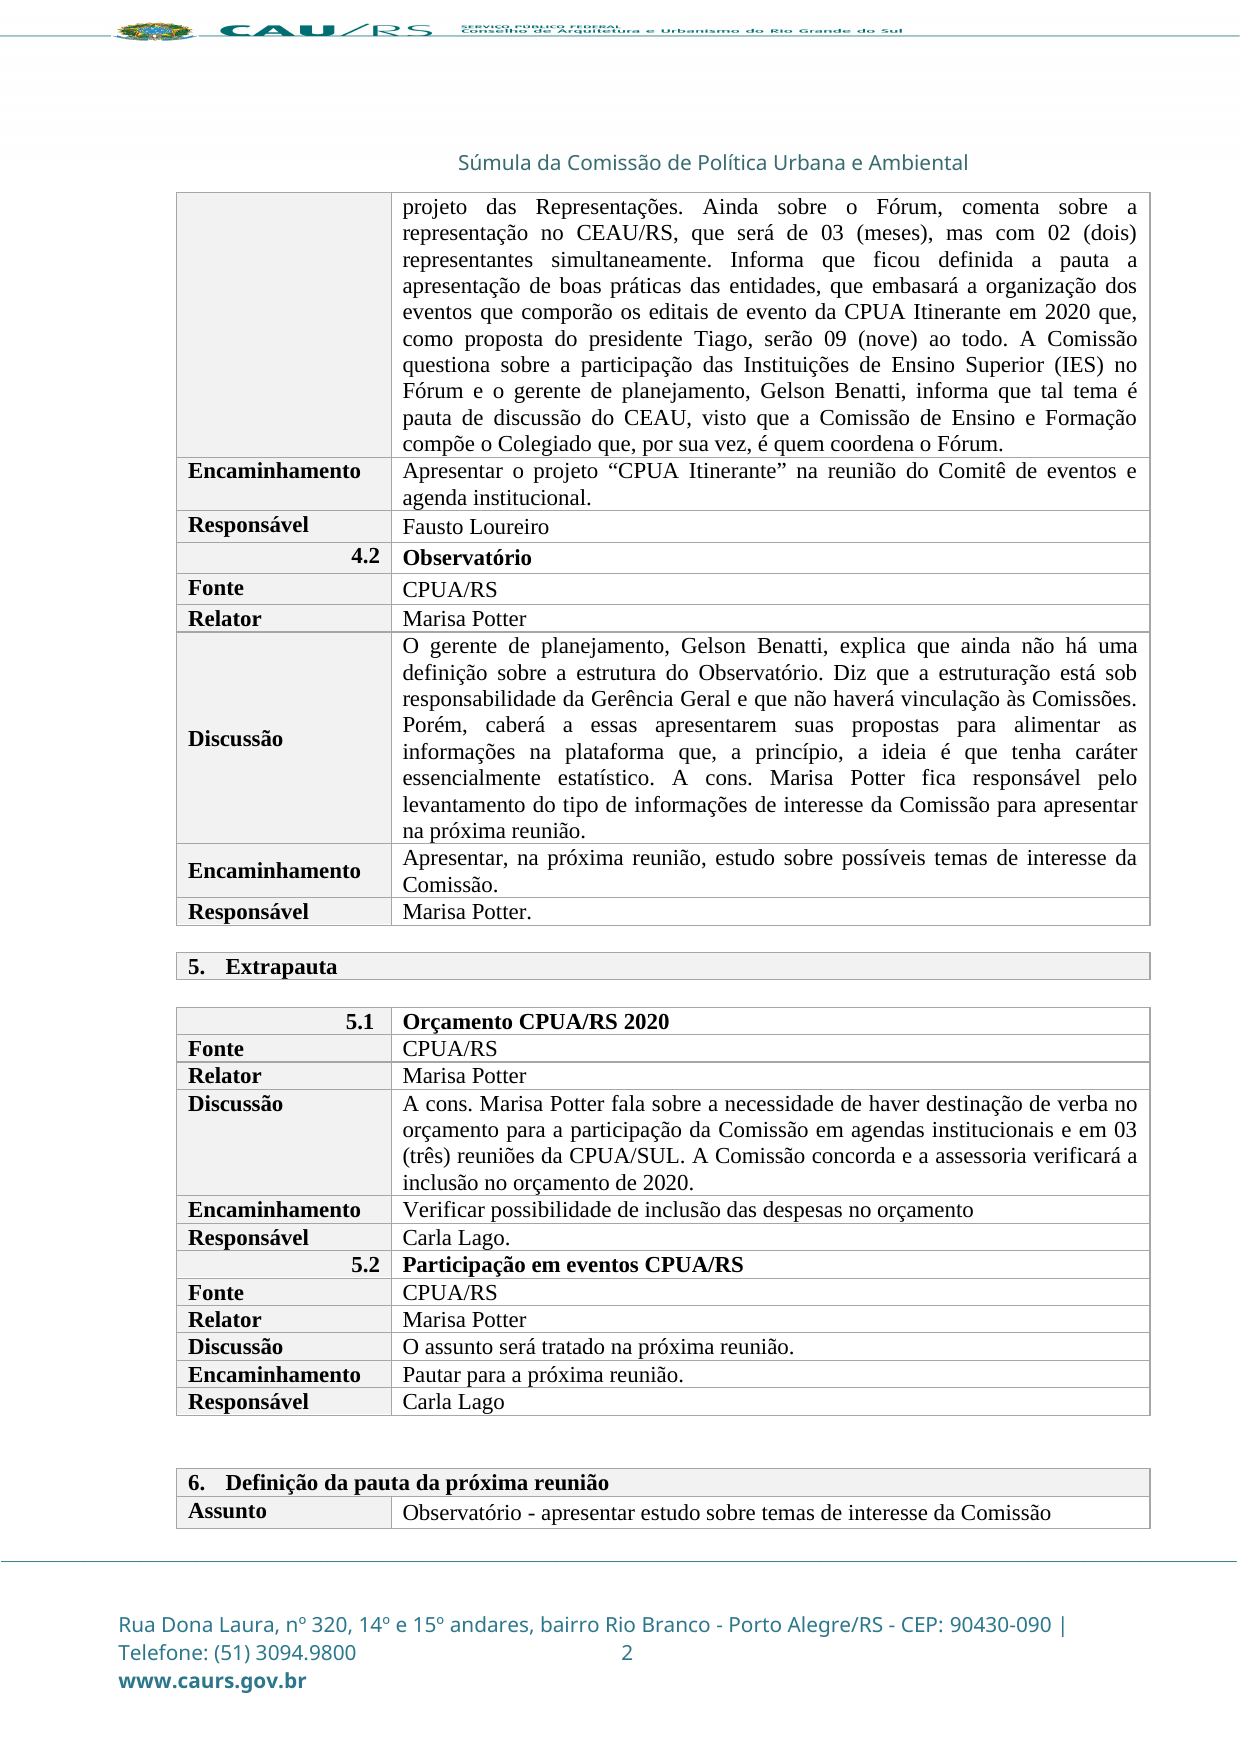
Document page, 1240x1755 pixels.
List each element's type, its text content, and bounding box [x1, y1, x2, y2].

table_cell [391, 926, 1150, 952]
table_cell Encaminhamento [177, 844, 391, 897]
table_cell 4.2 [177, 543, 391, 573]
table_cell Marisa Potter. [392, 898, 1149, 924]
table_cell Encaminhamento [177, 1361, 391, 1387]
table_cell Responsável [177, 1224, 391, 1250]
table_cell Fonte [177, 1279, 391, 1305]
table_cell Relator [177, 1063, 391, 1089]
table_cell Carla Lago. [392, 1224, 402, 1250]
table_cell Fonte [177, 574, 391, 604]
table_cell A cons. Marisa Potter fala sobre a necessidade de haver destinação de verba no orçamento para a participação da Comissão em agendas institucionais e em 03 (três) reuniões da CPUA/SUL. A Comissão concorda e a assessoria verificará a inclusão no orçamento de 2020. [392, 1090, 1149, 1195]
table_cell Observatório [392, 543, 1149, 573]
table_cell Assunto [177, 1497, 391, 1528]
table_cell Responsável [177, 1388, 391, 1414]
table_cell Apresentar, na próxima reunião, estudo sobre possíveis temas de interesse da Comissão. [392, 844, 1149, 897]
table_cell [177, 1416, 391, 1468]
table_cell [391, 980, 1150, 1007]
table_cell Discussão [177, 1333, 391, 1360]
table_cell [177, 980, 391, 1007]
table_cell CPUA/RS [1139, 1035, 1149, 1061]
table_cell projeto das Representações. Ainda sobre o Fórum, comenta sobre a representação no CEAU/RS, que será de 03 (meses), mas com 02 (dois) representantes simultaneamente. Informa que ficou definida a pauta a apresentação de boas práticas das entidades, que embasará a organização dos eventos que comporão os editais de evento da CPUA Itinerante em 2020 que, como proposta do presidente Tiago, serão 09 (nove) ao todo. A Comissão questiona sobre a participação das Instituições de Ensino Superior (IES) no Fórum e o gerente de planejamento, Gelson Benatti, informa que tal tema é pauta de discussão do CEAU, visto que a Comissão de Ensino e Formação compõe o Colegiado que, por sua vez, é quem coordena o Fórum. [392, 193, 1149, 457]
table_cell O assunto será tratado na próxima reunião. [392, 1333, 1149, 1360]
table_cell Observatório - apresentar estudo sobre temas de interesse da Comissão [392, 1497, 1149, 1528]
table_cell Relator [177, 1306, 391, 1332]
table_cell Encaminhamento [177, 1196, 391, 1223]
table_cell Extrapauta [177, 953, 1149, 979]
table_cell Marisa Potter [392, 1063, 402, 1089]
table_cell Participação em eventos CPUA/RS [392, 1251, 1149, 1277]
table_cell Discussão [177, 1090, 391, 1195]
table_cell Fausto Loureiro [392, 511, 1149, 542]
table_cell Definição da pauta da próxima reunião [177, 1469, 1149, 1496]
table_cell Responsável [177, 898, 391, 924]
table_cell Responsável [177, 511, 391, 542]
table_cell Marisa Potter [392, 605, 1149, 631]
table_cell Pautar para a próxima reunião. [392, 1361, 1149, 1387]
table_cell CPUA/RS [392, 1035, 402, 1061]
table_cell Carla Lago [392, 1388, 1149, 1414]
table_cell Marisa Potter [392, 1306, 1149, 1332]
table_cell Carla Lago. [1139, 1224, 1149, 1250]
table_cell [391, 1416, 1150, 1468]
table_cell Discussão [177, 633, 391, 843]
table_cell Fonte [177, 1035, 391, 1061]
table_cell 5.1 [177, 1008, 391, 1034]
table_cell Marisa Potter [1139, 1063, 1149, 1089]
table_cell Relator [177, 605, 391, 631]
table_cell 5.2 [177, 1251, 391, 1277]
table_cell [177, 926, 391, 952]
table_cell O gerente de planejamento, Gelson Benatti, explica que ainda não há uma definição sobre a estrutura do Observatório. Diz que a estruturação está sob responsabilidade da Gerência Geral e que não haverá vinculação às Comissões. Porém, caberá a essas apresentarem suas propostas para alimentar as informações na plataforma que, a princípio, a ideia é que tenha caráter essencialmente estatístico. A cons. Marisa Potter fica responsável pelo levantamento do tipo de informações de interesse da Comissão para apresentar na próxima reunião. [392, 633, 1149, 843]
table_cell CPUA/RS [392, 574, 1149, 604]
table_cell Encaminhamento [177, 458, 391, 510]
table_cell [177, 193, 391, 457]
table_cell CPUA/RS [392, 1279, 1149, 1305]
